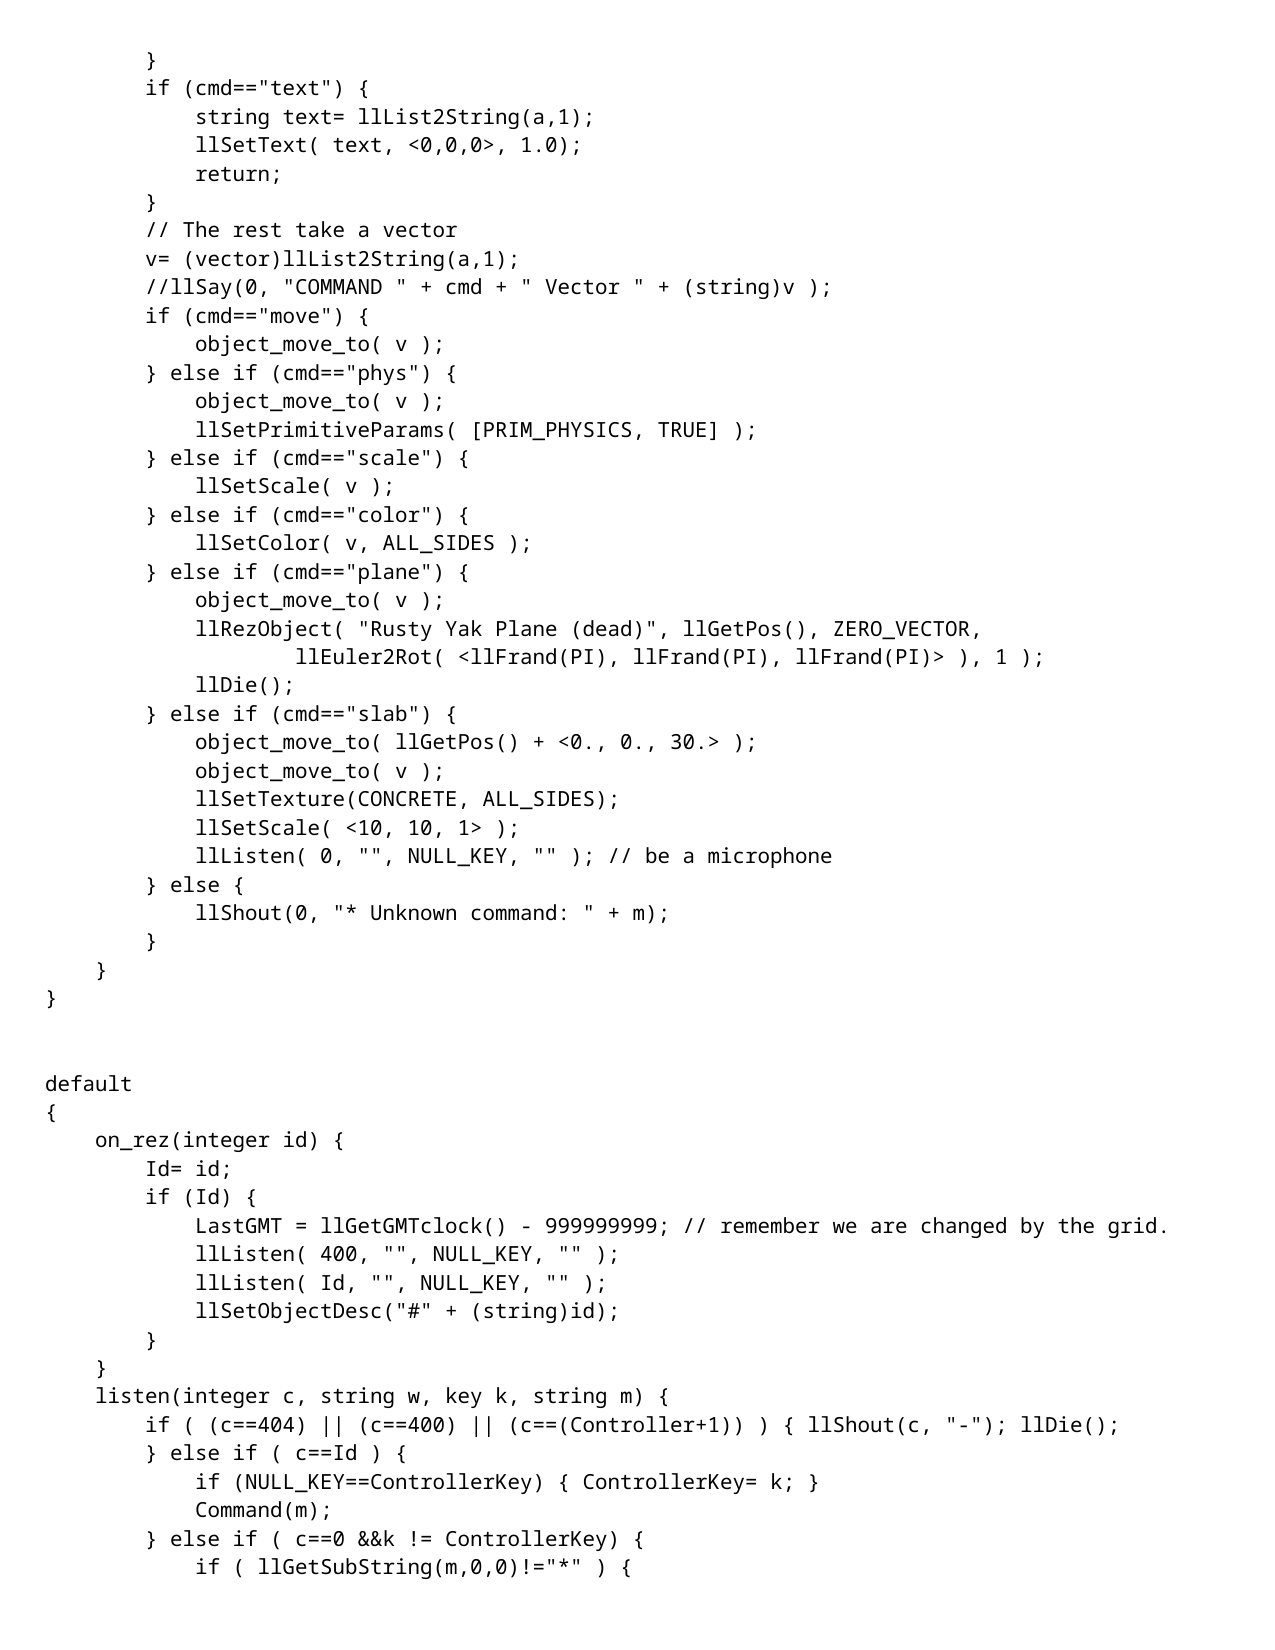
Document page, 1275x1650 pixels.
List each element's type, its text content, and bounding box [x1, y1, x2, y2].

text llSetColor( v, ALL_SIDES ); [45, 528, 1230, 557]
text if ( (c==404) || (c==400) || (c==(Controller+1)) ) { llShout(c, "-"); llDie(); [45, 1410, 1230, 1438]
text llListen( Id, "", NULL_KEY, "" ); [45, 1268, 1230, 1296]
text } [45, 187, 1230, 216]
text object_move_to( v ); [45, 386, 1230, 415]
text } else if ( c==Id ) { [45, 1438, 1230, 1467]
text llSetScale( <10, 10, 1> ); [45, 813, 1230, 841]
text } else if (cmd=="plane") { [45, 557, 1230, 585]
text llSetText( text, <0,0,0>, 1.0); [45, 130, 1230, 159]
text llShout(0, "* Unknown command: " + m); [45, 898, 1230, 927]
text LastGMT = llGetGMTclock() - 999999999; // remember we are changed by the grid. [45, 1211, 1230, 1239]
text } else if (cmd=="phys") { [45, 358, 1230, 386]
text } [45, 45, 1230, 73]
text { [45, 1097, 1230, 1126]
text } else if ( c==0 &&k != ControllerKey) { [45, 1524, 1230, 1552]
text string text= llList2String(a,1); [45, 102, 1230, 130]
text llEuler2Rot( <llFrand(PI), llFrand(PI), llFrand(PI)> ), 1 ); [45, 642, 1230, 671]
text on_rez(integer id) { [45, 1126, 1230, 1154]
text } [45, 983, 1230, 1012]
text llListen( 0, "", NULL_KEY, "" ); // be a microphone [45, 841, 1230, 870]
text llRezObject( "Rusty Yak Plane (dead)", llGetPos(), ZERO_VECTOR, [45, 614, 1230, 642]
text llSetTexture(CONCRETE, ALL_SIDES); [45, 784, 1230, 813]
text if (cmd=="text") { [45, 73, 1230, 102]
text v= (vector)llList2String(a,1); [45, 244, 1230, 272]
text } [45, 955, 1230, 983]
text } else if (cmd=="color") { [45, 500, 1230, 528]
text } else if (cmd=="scale") { [45, 443, 1230, 472]
text if ( llGetSubString(m,0,0)!="*" ) { [45, 1552, 1230, 1581]
text default [45, 1069, 1230, 1097]
text } [45, 1353, 1230, 1382]
text // The rest take a vector [45, 216, 1230, 244]
text Command(m); [45, 1495, 1230, 1524]
text return; [45, 159, 1230, 187]
text if (cmd=="move") { [45, 301, 1230, 329]
text //llSay(0, "COMMAND " + cmd + " Vector " + (string)v ); [45, 272, 1230, 301]
text } [45, 1325, 1230, 1353]
text if (NULL_KEY==ControllerKey) { ControllerKey= k; } [45, 1467, 1230, 1495]
text llSetObjectDesc("#" + (string)id); [45, 1296, 1230, 1325]
text object_move_to( v ); [45, 756, 1230, 784]
text } [45, 927, 1230, 955]
text listen(integer c, string w, key k, string m) { [45, 1382, 1230, 1410]
text if (Id) { [45, 1182, 1230, 1211]
text llSetPrimitiveParams( [PRIM_PHYSICS, TRUE] ); [45, 415, 1230, 443]
text } else { [45, 870, 1230, 898]
text llSetScale( v ); [45, 472, 1230, 500]
text Id= id; [45, 1154, 1230, 1182]
text } else if (cmd=="slab") { [45, 699, 1230, 727]
text object_move_to( v ); [45, 585, 1230, 614]
text llDie(); [45, 671, 1230, 699]
text object_move_to( llGetPos() + <0., 0., 30.> ); [45, 727, 1230, 756]
text llListen( 400, "", NULL_KEY, "" ); [45, 1239, 1230, 1268]
text object_move_to( v ); [45, 329, 1230, 358]
